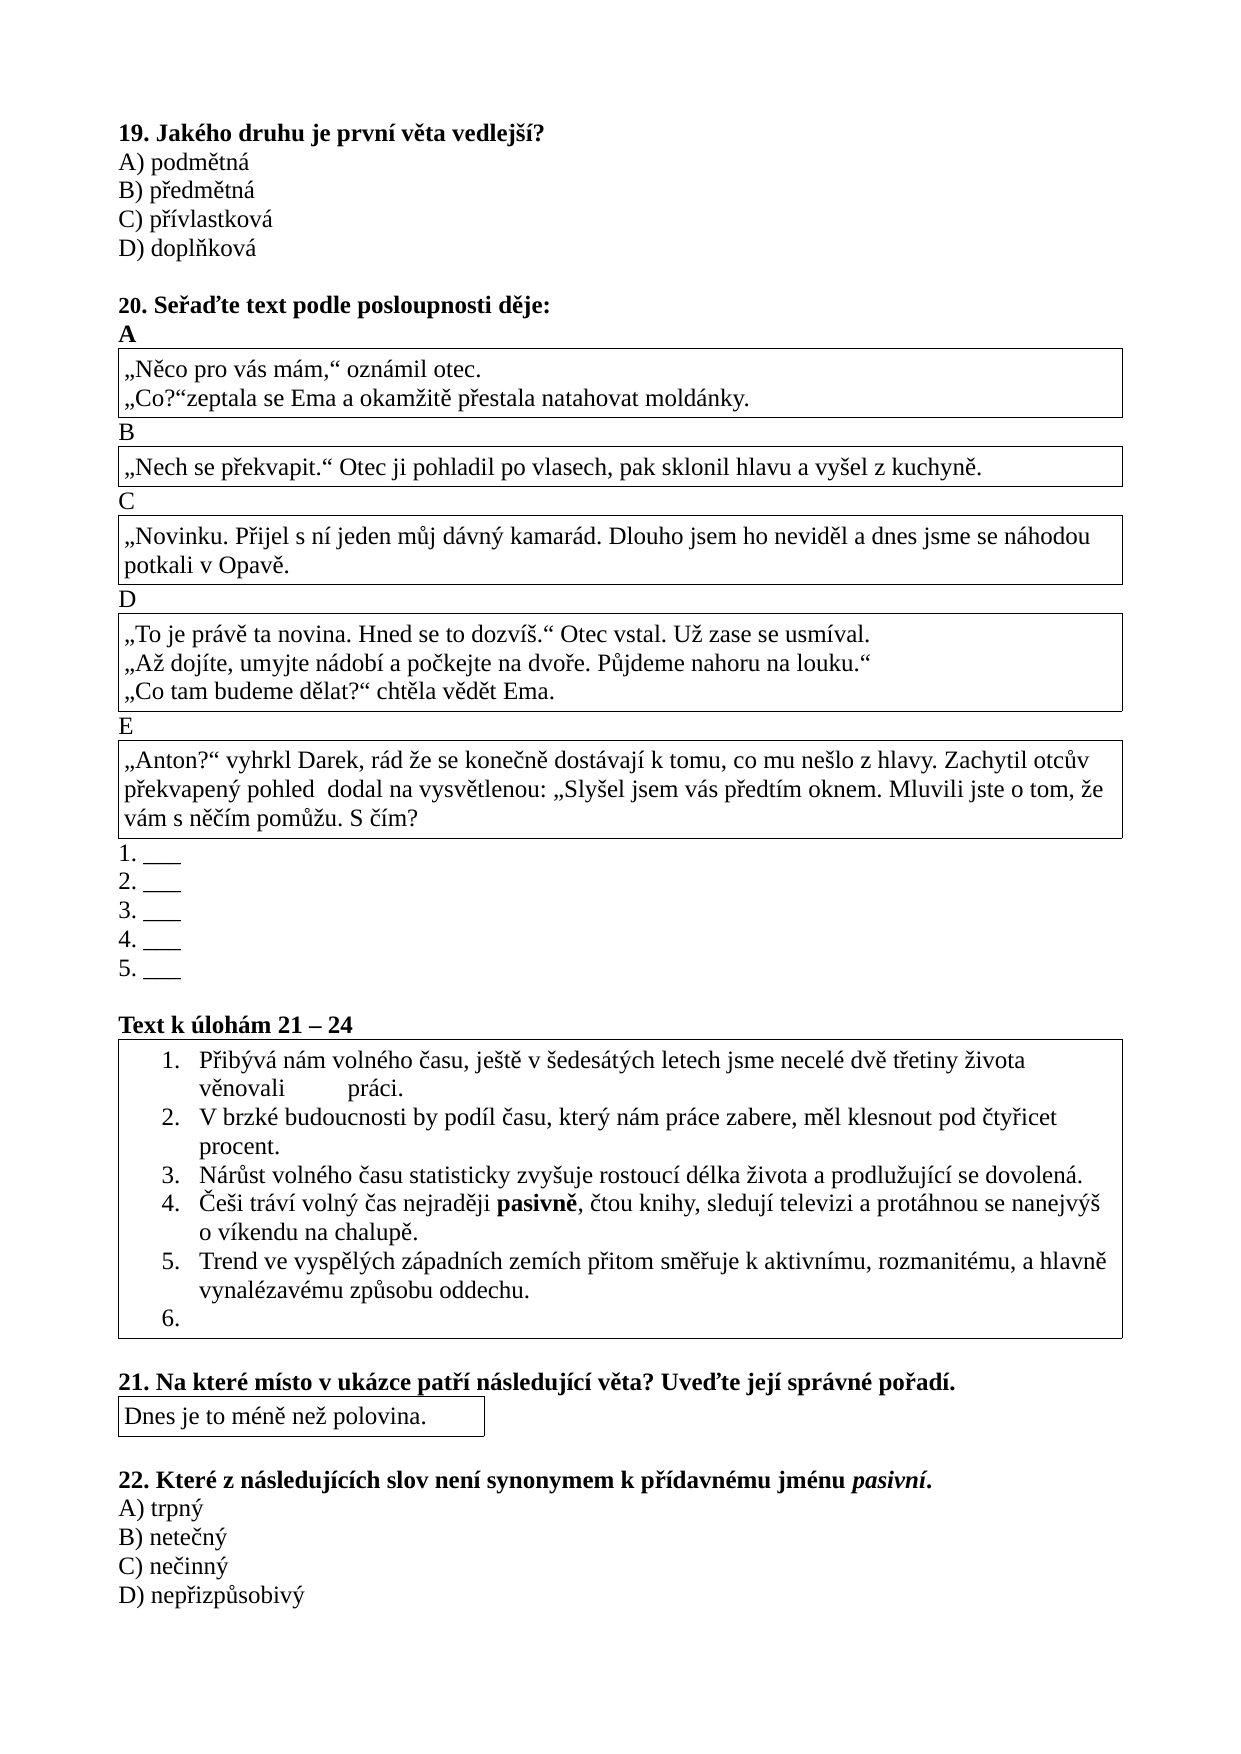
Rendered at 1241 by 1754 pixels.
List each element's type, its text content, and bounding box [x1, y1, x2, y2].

text Text k úlohám 21 – 24 [118, 1010, 1122, 1039]
table_header „Něco pro vás mám,“ oznámil otec. „Co?“zeptala se Ema a okamžitě přestala natahovat moldánky. [119, 349, 1122, 417]
text A) podmětná [118, 147, 1122, 176]
text 1. ___ [118, 839, 1122, 866]
text 22. Které z následujících slov není synonymem k přídavnému jménu pasivní. [118, 1465, 1122, 1493]
text B) netečný [118, 1522, 1122, 1551]
table_header „Novinku. Přijel s ní jeden můj dávný kamarád. Dlouho jsem ho neviděl a dnes jsme se náhodou potkali v Opavě. [119, 516, 1122, 584]
text B) předmětná [118, 176, 1122, 204]
table_header „Anton?“ vyhrkl Darek, rád že se konečně dostávají k tomu, co mu nešlo z hlavy. Zachytil otcův překvapený pohled dodal na vysvětlenou: „Slyšel jsem vás předtím oknem. Mluvili jste o tom, že vám s něčím pomůžu. S čím? [119, 741, 1122, 838]
text 20. Seřaďte text podle posloupnosti děje: [118, 291, 1122, 319]
text E [118, 712, 1122, 740]
text 4. ___ [118, 924, 1122, 953]
text D) doplňková [118, 233, 1122, 262]
table_header „To je právě ta novina. Hned se to dozvíš.“ Otec vstal. Už zase se usmíval. „Až dojíte, umyjte nádobí a počkejte na dvoře. Půjdeme nahoru na louku.“ „Co tam budeme dělat?“ chtěla vědět Ema. [119, 614, 1122, 711]
text C) přívlastková [118, 204, 1122, 233]
text C [118, 487, 1122, 515]
text 2. ___ [118, 866, 1122, 895]
text 21. Na které místo v ukázce patří následující věta? Uveďte její správné pořadí. [118, 1367, 1122, 1396]
text B [118, 418, 1122, 446]
text D [118, 585, 1122, 613]
text D) nepřizpůsobivý [118, 1580, 1122, 1608]
table_header „Nech se překvapit.“ Otec ji pohladil po vlasech, pak sklonil hlavu a vyšel z kuchyně. [119, 447, 1122, 486]
text 5. ___ [118, 953, 1122, 981]
text C) nečinný [118, 1551, 1122, 1580]
text 3. ___ [118, 895, 1122, 924]
table_header Přibývá nám volného času, ještě v šedesátých letech jsme necelé dvě třetiny života věnovali práci. V brzké budoucnosti by podíl času, který nám práce zabere, měl klesnout pod čtyřicet procent. Nárůst volného času statisticky zvyšuje rostoucí délka života a prodlužující se dovolená. Češi tráví volný čas nejraději pasivně, čtou knihy, sledují televizi a protáhnou se nanejvýš o víkendu na chalupě. Trend ve vyspělých západních zemích přitom směřuje k aktivnímu, rozmanitému, a hlavně vynalézavému způsobu oddechu. [119, 1040, 1122, 1338]
text A [118, 319, 1122, 348]
text A) trpný [118, 1493, 1122, 1522]
table_header Dnes je to méně než polovina. [119, 1397, 484, 1436]
text 19. Jakého druhu je první věta vedlejší? [118, 118, 1122, 147]
